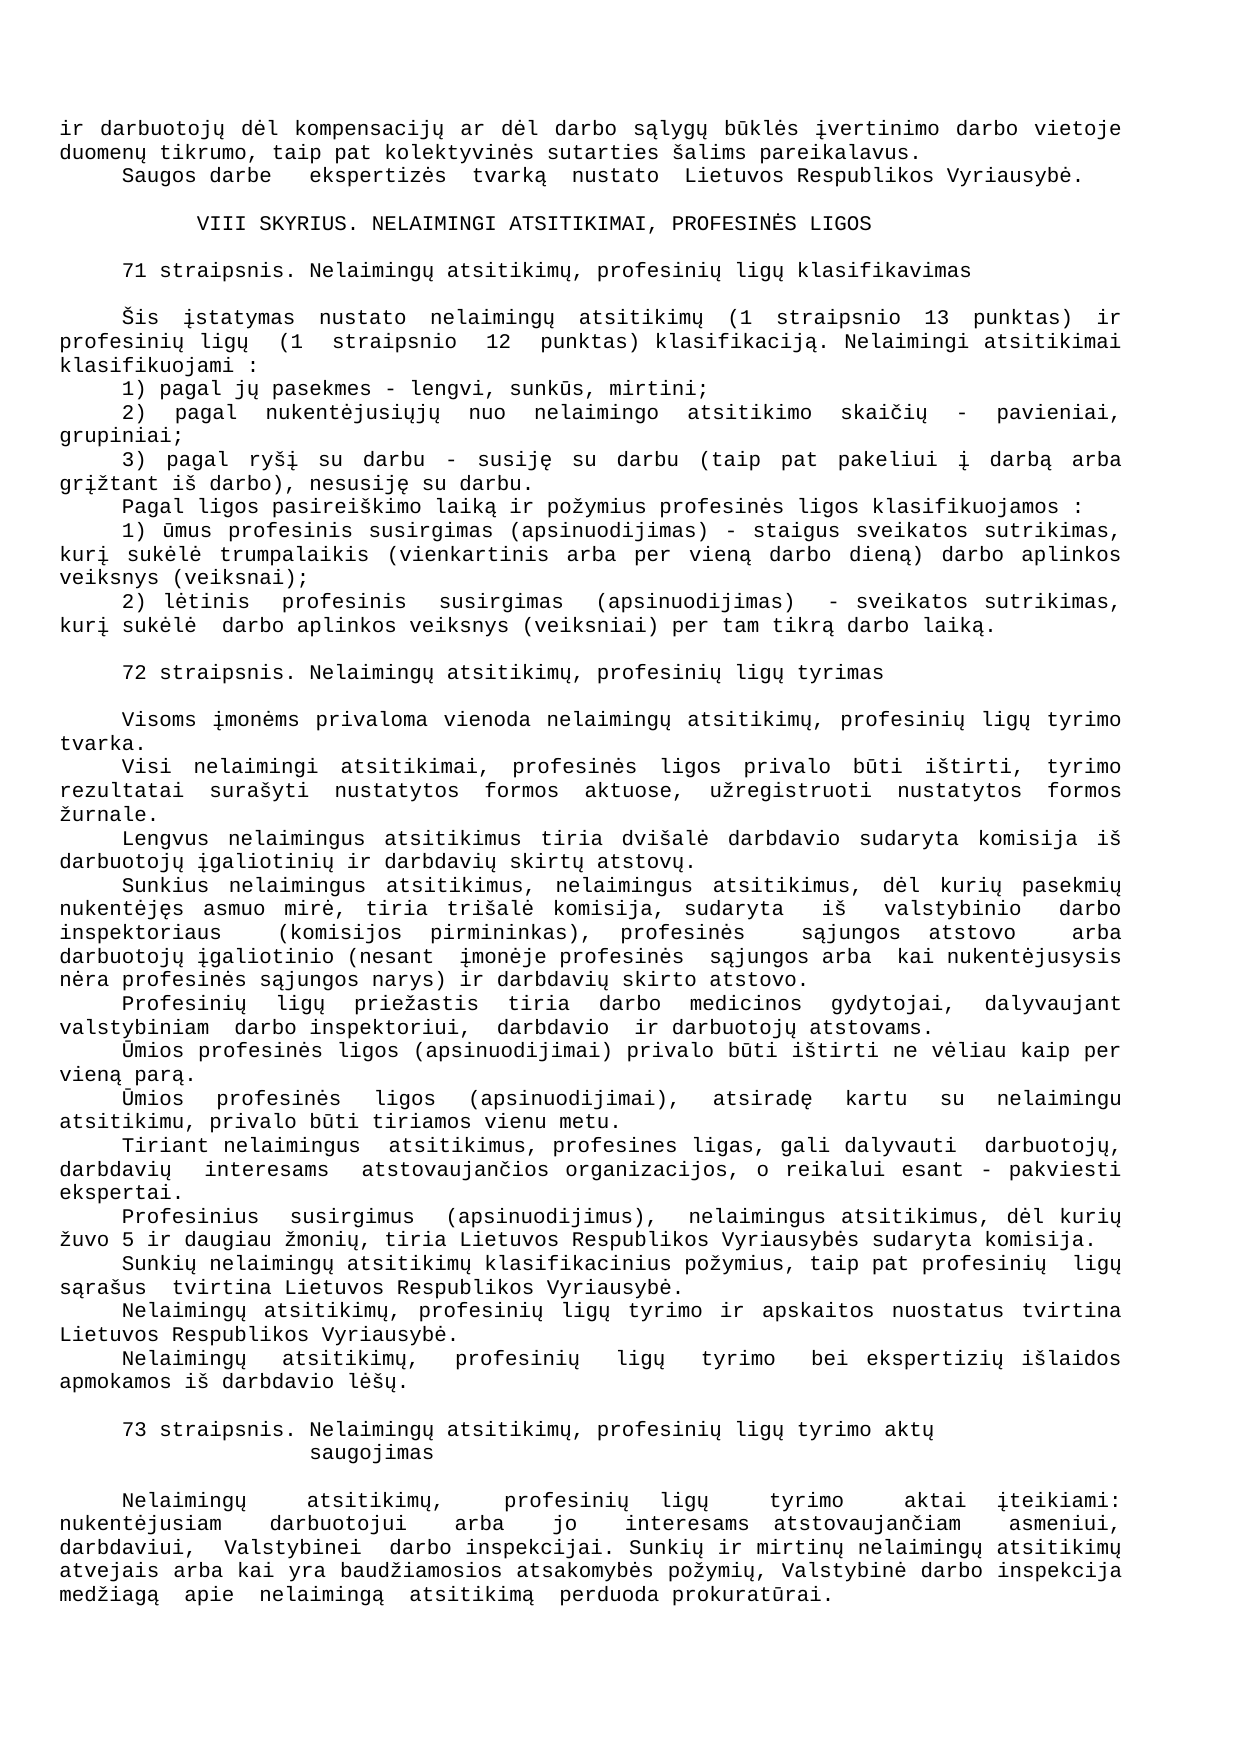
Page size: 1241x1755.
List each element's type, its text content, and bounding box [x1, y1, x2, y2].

text Profesinius susirgimus (apsinuodijimus), nelaimingus atsitikimus, dėl kurių žuvo 5 ir daugiau žmonių, tiria Lietuvos Respublikos Vyriausybės sudaryta komisija. [59, 1206, 1122, 1253]
text Nelaimingų atsitikimų, profesinių ligų tyrimo ir apskaitos nuostatus tvirtina Lietuvos Respublikos Vyriausybė. [59, 1300, 1122, 1348]
text Visoms įmonėms privaloma vienoda nelaimingų atsitikimų, profesinių ligų tyrimo tvarka. [59, 709, 1122, 757]
text ir darbuotojų dėl kompensacijų ar dėl darbo sąlygų būklės įvertinimo darbo vietoje duomenų tikrumo, taip pat kolektyvinės sutarties šalims pareikalavus. [59, 118, 1122, 165]
text Saugos darbe ekspertizės tvarką nustato Lietuvos Respublikos Vyriausybė. [59, 165, 1122, 189]
text Profesinių ligų priežastis tiria darbo medicinos gydytojai, dalyvaujant valstybiniam darbo inspektoriui, darbdavio ir darbuotojų atstovams. [59, 993, 1122, 1040]
text 71 straipsnis. Nelaimingų atsitikimų, profesinių ligų klasifikavimas [59, 260, 1122, 284]
text Pagal ligos pasireiškimo laiką ir požymius profesinės ligos klasifikuojamos : [59, 496, 1122, 520]
text 2) pagal nukentėjusiųjų nuo nelaimingo atsitikimo skaičių - pavieniai, grupiniai; [59, 402, 1122, 449]
text 1) pagal jų pasekmes - lengvi, sunkūs, mirtini; [59, 378, 1122, 402]
text Tiriant nelaimingus atsitikimus, profesines ligas, gali dalyvauti darbuotojų, darbdavių interesams atstovaujančios organizacijos, o reikalui esant - pakviesti ekspertai. [59, 1135, 1122, 1206]
text Šis įstatymas nustato nelaimingų atsitikimų (1 straipsnio 13 punktas) ir profesinių ligų (1 straipsnio 12 punktas) klasifikaciją. Nelaimingi atsitikimai klasifikuojami : [59, 307, 1122, 378]
text 3) pagal ryšį su darbu - susiję su darbu (taip pat pakeliui į darbą arba grįžtant iš darbo), nesusiję su darbu. [59, 449, 1122, 496]
text saugojimas [59, 1442, 1122, 1466]
text 73 straipsnis. Nelaimingų atsitikimų, profesinių ligų tyrimo aktų [59, 1419, 1122, 1442]
text 2) lėtinis profesinis susirgimas (apsinuodijimas) - sveikatos sutrikimas, kurį sukėlė darbo aplinkos veiksnys (veiksniai) per tam tikrą darbo laiką. [59, 591, 1122, 638]
text Ūmios profesinės ligos (apsinuodijimai), atsiradę kartu su nelaimingu atsitikimu, privalo būti tiriamos vienu metu. [59, 1088, 1122, 1135]
text 1) ūmus profesinis susirgimas (apsinuodijimas) - staigus sveikatos sutrikimas, kurį sukėlė trumpalaikis (vienkartinis arba per vieną darbo dieną) darbo aplinkos veiksnys (veiksnai); [59, 520, 1122, 591]
text Nelaimingų atsitikimų, profesinių ligų tyrimo bei ekspertizių išlaidos apmokamos iš darbdavio lėšų. [59, 1348, 1122, 1395]
text Ūmios profesinės ligos (apsinuodijimai) privalo būti ištirti ne vėliau kaip per vieną parą. [59, 1040, 1122, 1088]
text VIII SKYRIUS. NELAIMINGI ATSITIKIMAI, PROFESINĖS LIGOS [59, 213, 1122, 236]
text Visi nelaimingi atsitikimai, profesinės ligos privalo būti ištirti, tyrimo rezultatai surašyti nustatytos formos aktuose, užregistruoti nustatytos formos žurnale. [59, 757, 1122, 827]
text Lengvus nelaimingus atsitikimus tiria dvišalė darbdavio sudaryta komisija iš darbuotojų įgaliotinių ir darbdavių skirtų atstovų. [59, 827, 1122, 875]
text Sunkių nelaimingų atsitikimų klasifikacinius požymius, taip pat profesinių ligų sąrašus tvirtina Lietuvos Respublikos Vyriausybė. [59, 1253, 1122, 1300]
text Nelaimingų atsitikimų, profesinių ligų tyrimo aktai įteikiami: nukentėjusiam darbuotojui arba jo interesams atstovaujančiam asmeniui, darbdaviui, Valstybinei darbo inspekcijai. Sunkių ir mirtinų nelaimingų atsitikimų atvejais arba kai yra baudžiamosios atsakomybės požymių, Valstybinė darbo inspekcija medžiagą apie nelaimingą atsitikimą perduoda prokuratūrai. [59, 1489, 1122, 1608]
text Sunkius nelaimingus atsitikimus, nelaimingus atsitikimus, dėl kurių pasekmių nukentėjęs asmuo mirė, tiria trišalė komisija, sudaryta iš valstybinio darbo inspektoriaus (komisijos pirmininkas), profesinės sąjungos atstovo arba darbuotojų įgaliotinio (nesant įmonėje profesinės sąjungos arba kai nukentėjusysis nėra profesinės sąjungos narys) ir darbdavių skirto atstovo. [59, 875, 1122, 993]
text 72 straipsnis. Nelaimingų atsitikimų, profesinių ligų tyrimas [59, 662, 1122, 686]
